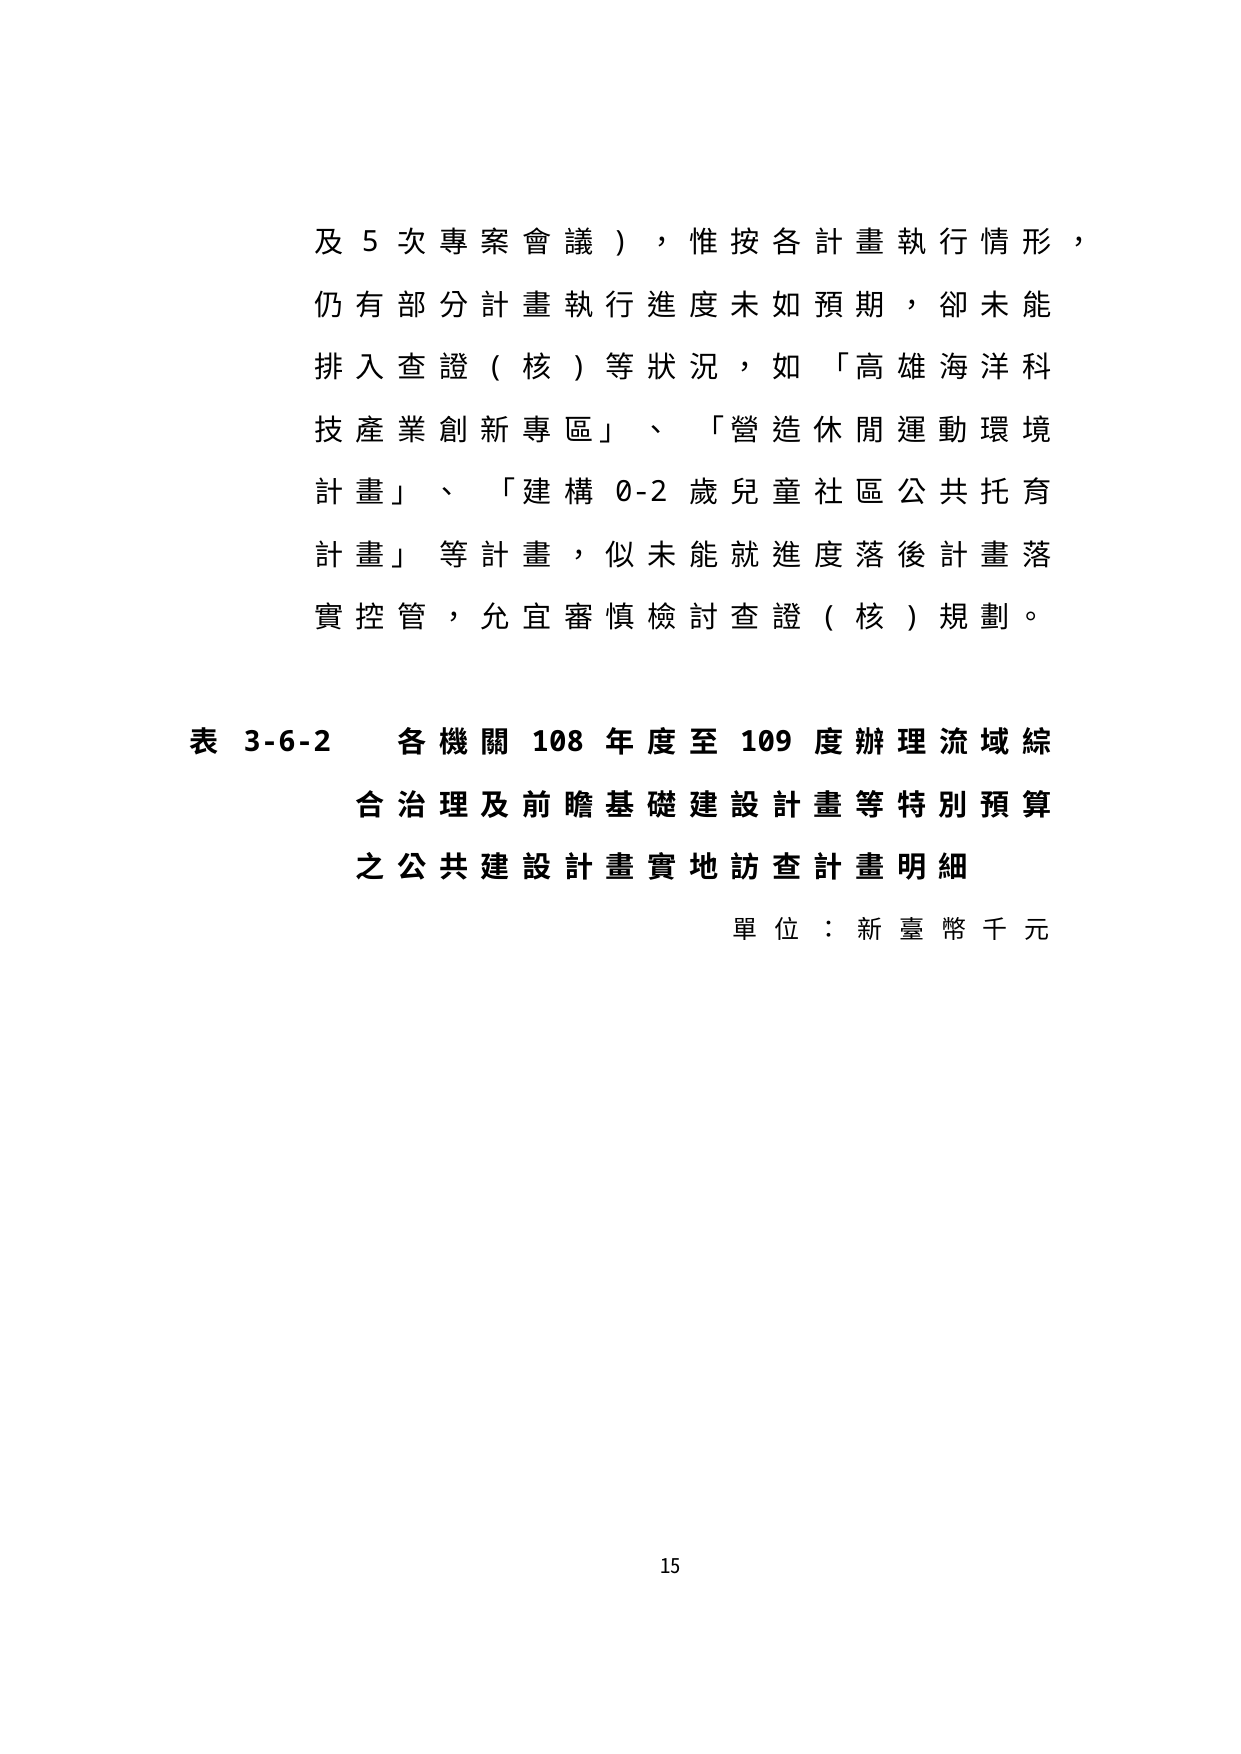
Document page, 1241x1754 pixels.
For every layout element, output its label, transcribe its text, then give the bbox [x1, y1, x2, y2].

text 依據各機關提供108年度至109年度辦理之查核(證)資料(詳表3-6-2)，其中交通部說明其每月招開重大工程督導會報委員會追蹤計畫推動情形，並按季檢討落後計畫狀況，且定期辦理執行檢討報告，教育部就「優化技職校院實作環境計畫」針對落後個案計畫召開定期每月召開公共建設推動會報，進度嚴重落後個案，則召開專案檢討會議或提報教育部公共建設推動會報檢討，其餘機關(含工程會查核)包含內政部9次、經濟部11次、科技部4次、文化部6次、衛福部19次及農委會6次(另阿里山林業鐵路設施設備安全提升計畫108年度至109年度每月辦理查證，及5次專案會議)，惟按各計畫執行情形，仍有部分計畫執行進度未如預期，卻未能排入查證(核)等狀況，如「高雄海洋科技產業創新專區」、「營造休閒運動環境計畫」、「建構0-2歲兒童社區公共托育計畫」等計畫，似未能就進度落後計畫落實控管，允宜審慎檢討查證(核)規劃。 [271, 198, 1058, 636]
text 表3-6-2 各機關108年度至109度辦理流域綜合治理及前瞻基礎建設計畫等特別預算之公共建設計畫實地訪查計畫明細 [183, 698, 1058, 886]
text 單位：新臺幣千元 [183, 886, 1058, 948]
